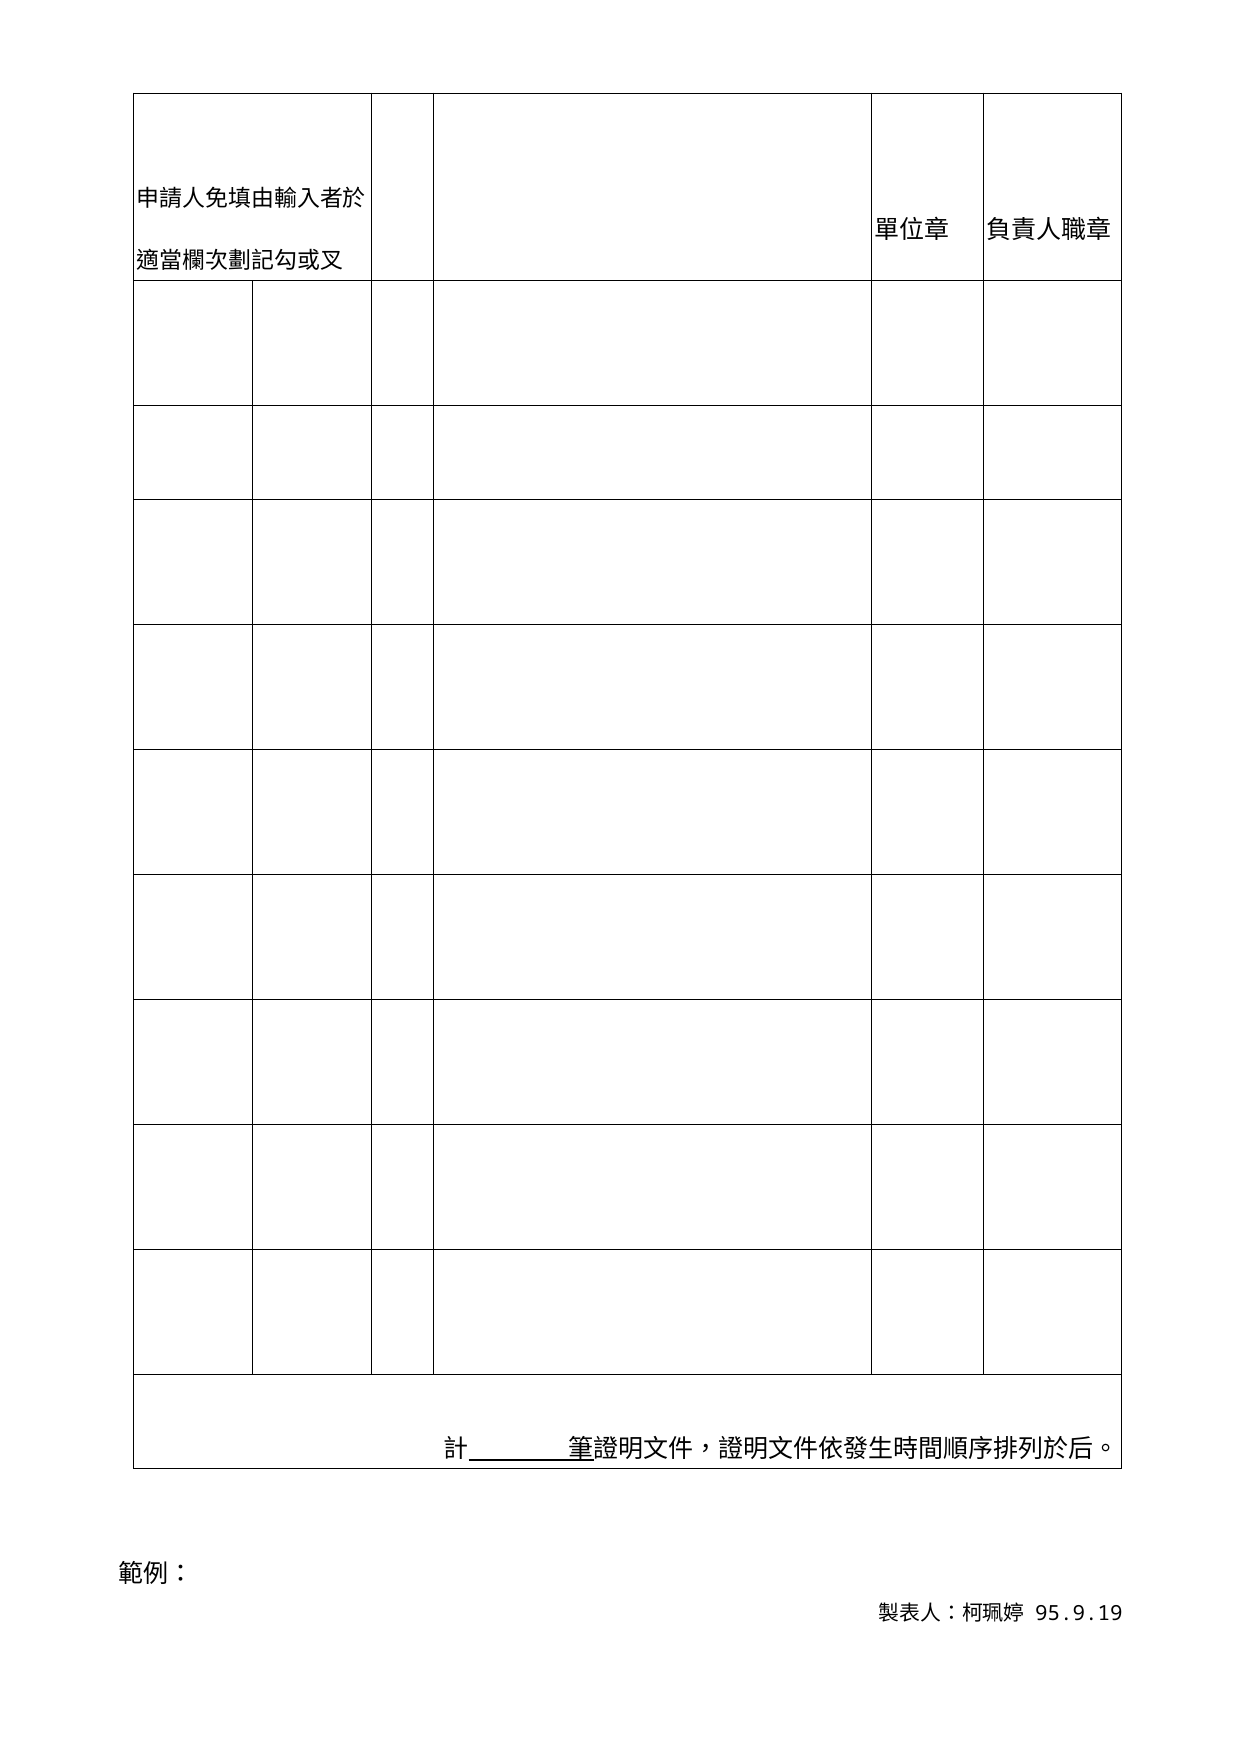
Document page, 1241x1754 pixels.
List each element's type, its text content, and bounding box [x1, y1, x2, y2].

table_cell [984, 875, 1121, 999]
table_cell 單位章 [872, 94, 983, 280]
table_cell [434, 875, 871, 999]
table_cell [434, 750, 871, 874]
table_cell [872, 625, 983, 749]
table_cell [253, 500, 371, 624]
table_cell [372, 1250, 433, 1374]
table_cell [253, 750, 371, 874]
table_cell [984, 625, 1121, 749]
table_cell [372, 281, 433, 405]
table_cell [253, 406, 371, 499]
table_cell [372, 625, 433, 749]
table_cell [253, 625, 371, 749]
table_cell [134, 875, 252, 999]
table_cell [253, 875, 371, 999]
table_cell [872, 750, 983, 874]
table_cell [372, 94, 433, 280]
table_cell [134, 500, 252, 624]
table_cell [872, 281, 983, 405]
table_cell [134, 406, 252, 499]
table_cell [872, 406, 983, 499]
table_cell [434, 625, 871, 749]
table_cell [253, 281, 371, 405]
table_cell [434, 1250, 871, 1374]
table_cell [372, 1000, 433, 1124]
table_cell [434, 281, 871, 405]
table_cell [434, 406, 871, 499]
table_cell [134, 1250, 252, 1374]
table_cell [434, 94, 871, 280]
table_cell [372, 406, 433, 499]
table_cell [872, 1000, 983, 1124]
table_cell [434, 1000, 871, 1124]
table_cell [134, 1125, 252, 1249]
table_cell [984, 1000, 1121, 1124]
table_cell [984, 406, 1121, 499]
table_cell [434, 500, 871, 624]
table_cell [134, 1000, 252, 1124]
table_cell [134, 281, 252, 405]
table_cell [984, 750, 1121, 874]
table_cell [372, 500, 433, 624]
table_cell [372, 875, 433, 999]
table_cell [253, 1000, 371, 1124]
table_cell [984, 281, 1121, 405]
table_cell [984, 1125, 1121, 1249]
table_cell [253, 1125, 371, 1249]
table_cell [134, 750, 252, 874]
table_cell [253, 1250, 371, 1374]
table_cell [872, 875, 983, 999]
table_cell [434, 1125, 871, 1249]
table_cell [984, 500, 1121, 624]
table_cell 計 筆證明文件，證明文件依發生時間順序排列於后。 [134, 1375, 1121, 1467]
table_cell [872, 1250, 983, 1374]
table_cell [134, 625, 252, 749]
table_cell [372, 1125, 433, 1249]
table_cell [372, 750, 433, 874]
table_cell [984, 1250, 1121, 1374]
table_cell [872, 500, 983, 624]
table_cell 負責人職章 [984, 94, 1121, 280]
text 範例： [118, 1530, 1122, 1592]
table_cell 申請人免填由輸入者於適當欄次劃記勾或叉 [134, 94, 371, 280]
table_cell [872, 1125, 983, 1249]
